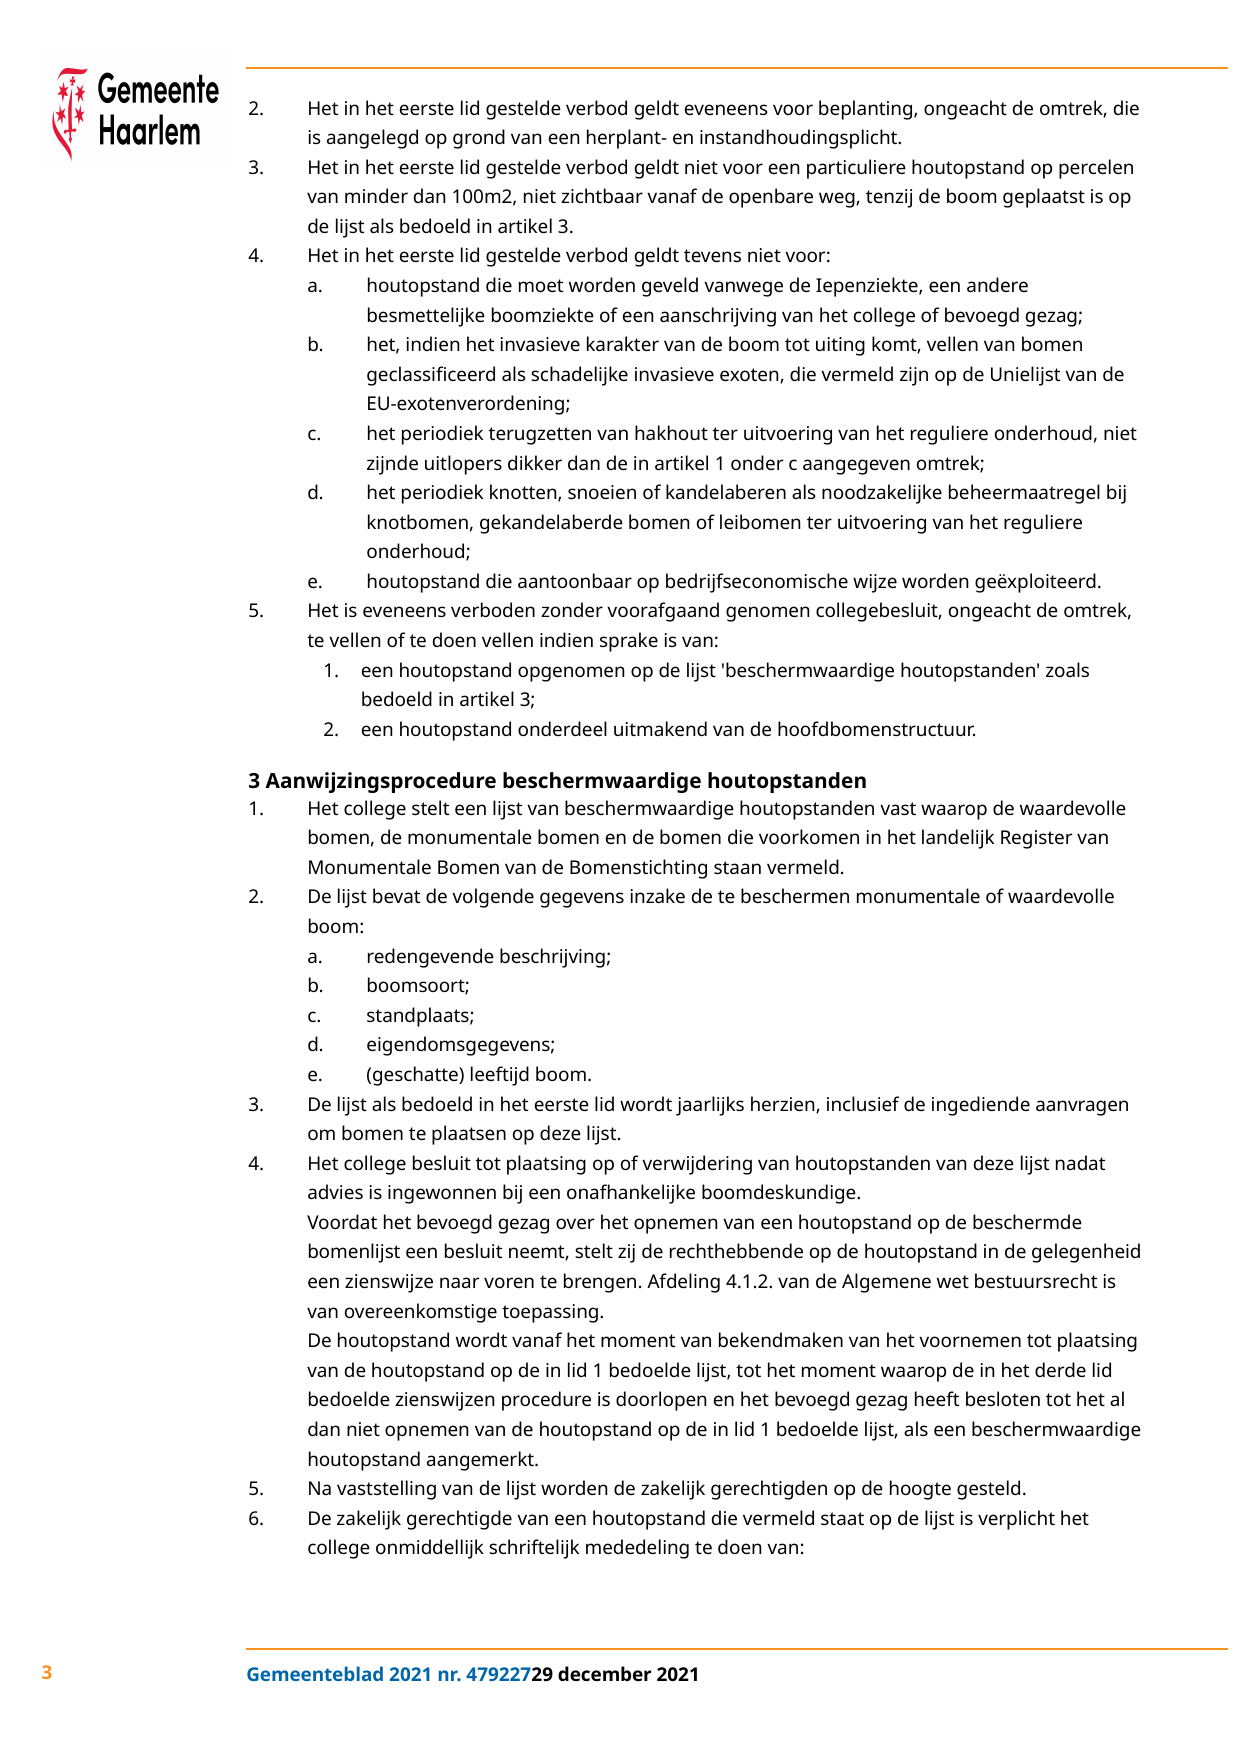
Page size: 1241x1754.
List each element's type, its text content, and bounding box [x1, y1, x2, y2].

list houtopstand die moet worden geveld vanwege de Iepenziekte, een andere besmettelijke boomziekte of een aanschrijving van het college of bevoegd gezag; [307, 272, 1152, 328]
list standplaats; [307, 1002, 1152, 1028]
list De lijst bevat de volgende gegevens inzake de te beschermen monumentale of waardevolle boom: [248, 884, 1152, 939]
list Na vaststelling van de lijst worden de zakelijk gerechtigden op de hoogte gesteld. [248, 1475, 1152, 1501]
list De zakelijk gerechtigde van een houtopstand die vermeld staat op de lijst is verplicht het college onmiddellijk schriftelijk mededeling te doen van: [248, 1505, 1152, 1560]
list het, indien het invasieve karakter van de boom tot uiting komt, vellen van bomen geclassificeerd als schadelijke invasieve exoten, die vermeld zijn op de Unielijst van de EU-exotenverordening; [307, 331, 1152, 416]
picture [41, 47, 231, 172]
list De lijst als bedoeld in het eerste lid wordt jaarlijks herzien, inclusief de ingediende aanvragen om bomen te plaatsen op deze lijst. [248, 1091, 1152, 1146]
list redengevende beschrijving; [307, 943, 1152, 968]
list een houtopstand onderdeel uitmakend van de hoofdbomenstructuur. [323, 716, 1152, 742]
list boomsoort; [307, 972, 1152, 998]
list een houtopstand opgenomen op de lijst 'beschermwaardige houtopstanden' zoals bedoeld in artikel 3; [323, 657, 1152, 712]
list Het college stelt een lijst van beschermwaardige houtopstanden vast waarop de waardevolle bomen, de monumentale bomen en de bomen die voorkomen in het landelijk Register van Monumentale Bomen van de Bomenstichting staan vermeld. [248, 795, 1152, 880]
list houtopstand die aantoonbaar op bedrijfseconomische wijze worden geëxploiteerd. [307, 568, 1152, 594]
list Het in het eerste lid gestelde verbod geldt niet voor een particuliere houtopstand op percelen van minder dan 100m2, niet zichtbaar vanaf de openbare weg, tenzij de boom geplaatst is op de lijst als bedoeld in artikel 3. [248, 154, 1152, 239]
list Het in het eerste lid gestelde verbod geldt eveneens voor beplanting, ongeacht de omtrek, die is aangelegd op grond van een herplant- en instandhoudingsplicht. [248, 95, 1152, 150]
list Voordat het bevoegd gezag over het opnemen van een houtopstand op de beschermde bomenlijst een besluit neemt, stelt zij de rechthebbende op de houtopstand in de gelegenheid een zienswijze naar voren te brengen. Afdeling 4.1.2. van de Algemene wet bestuursrecht is van overeenkomstige toepassing. [248, 1209, 1152, 1323]
list (geschatte) leeftijd boom. [307, 1061, 1152, 1087]
list eigendomsgegevens; [307, 1032, 1152, 1057]
list het periodiek knotten, snoeien of kandelaberen als noodzakelijke beheermaatregel bij knotbomen, gekandelaberde bomen of leibomen ter uitvoering van het reguliere onderhoud; [307, 479, 1152, 564]
list het periodiek terugzetten van hakhout ter uitvoering van het reguliere onderhoud, niet zijnde uitlopers dikker dan de in artikel 1 onder c aangegeven omtrek; [307, 420, 1152, 476]
list Het is eveneens verboden zonder voorafgaand genomen collegebesluit, ongeacht de omtrek, te vellen of te doen vellen indien sprake is van: [248, 598, 1152, 653]
list De houtopstand wordt vanaf het moment van bekendmaken van het voornemen tot plaatsing van de houtopstand op de in lid 1 bedoelde lijst, tot het moment waarop de in het derde lid bedoelde zienswijzen procedure is doorlopen en het bevoegd gezag heeft besloten tot het al dan niet opnemen van de houtopstand op de in lid 1 bedoelde lijst, als een beschermwaardige houtopstand aangemerkt. [248, 1327, 1152, 1471]
text 3 Aanwijzingsprocedure beschermwaardige houtopstanden [248, 766, 1152, 795]
list Het in het eerste lid gestelde verbod geldt tevens niet voor: [248, 243, 1152, 268]
list Het college besluit tot plaatsing op of verwijdering van houtopstanden van deze lijst nadat advies is ingewonnen bij een onafhankelijke boomdeskundige. [248, 1150, 1152, 1205]
